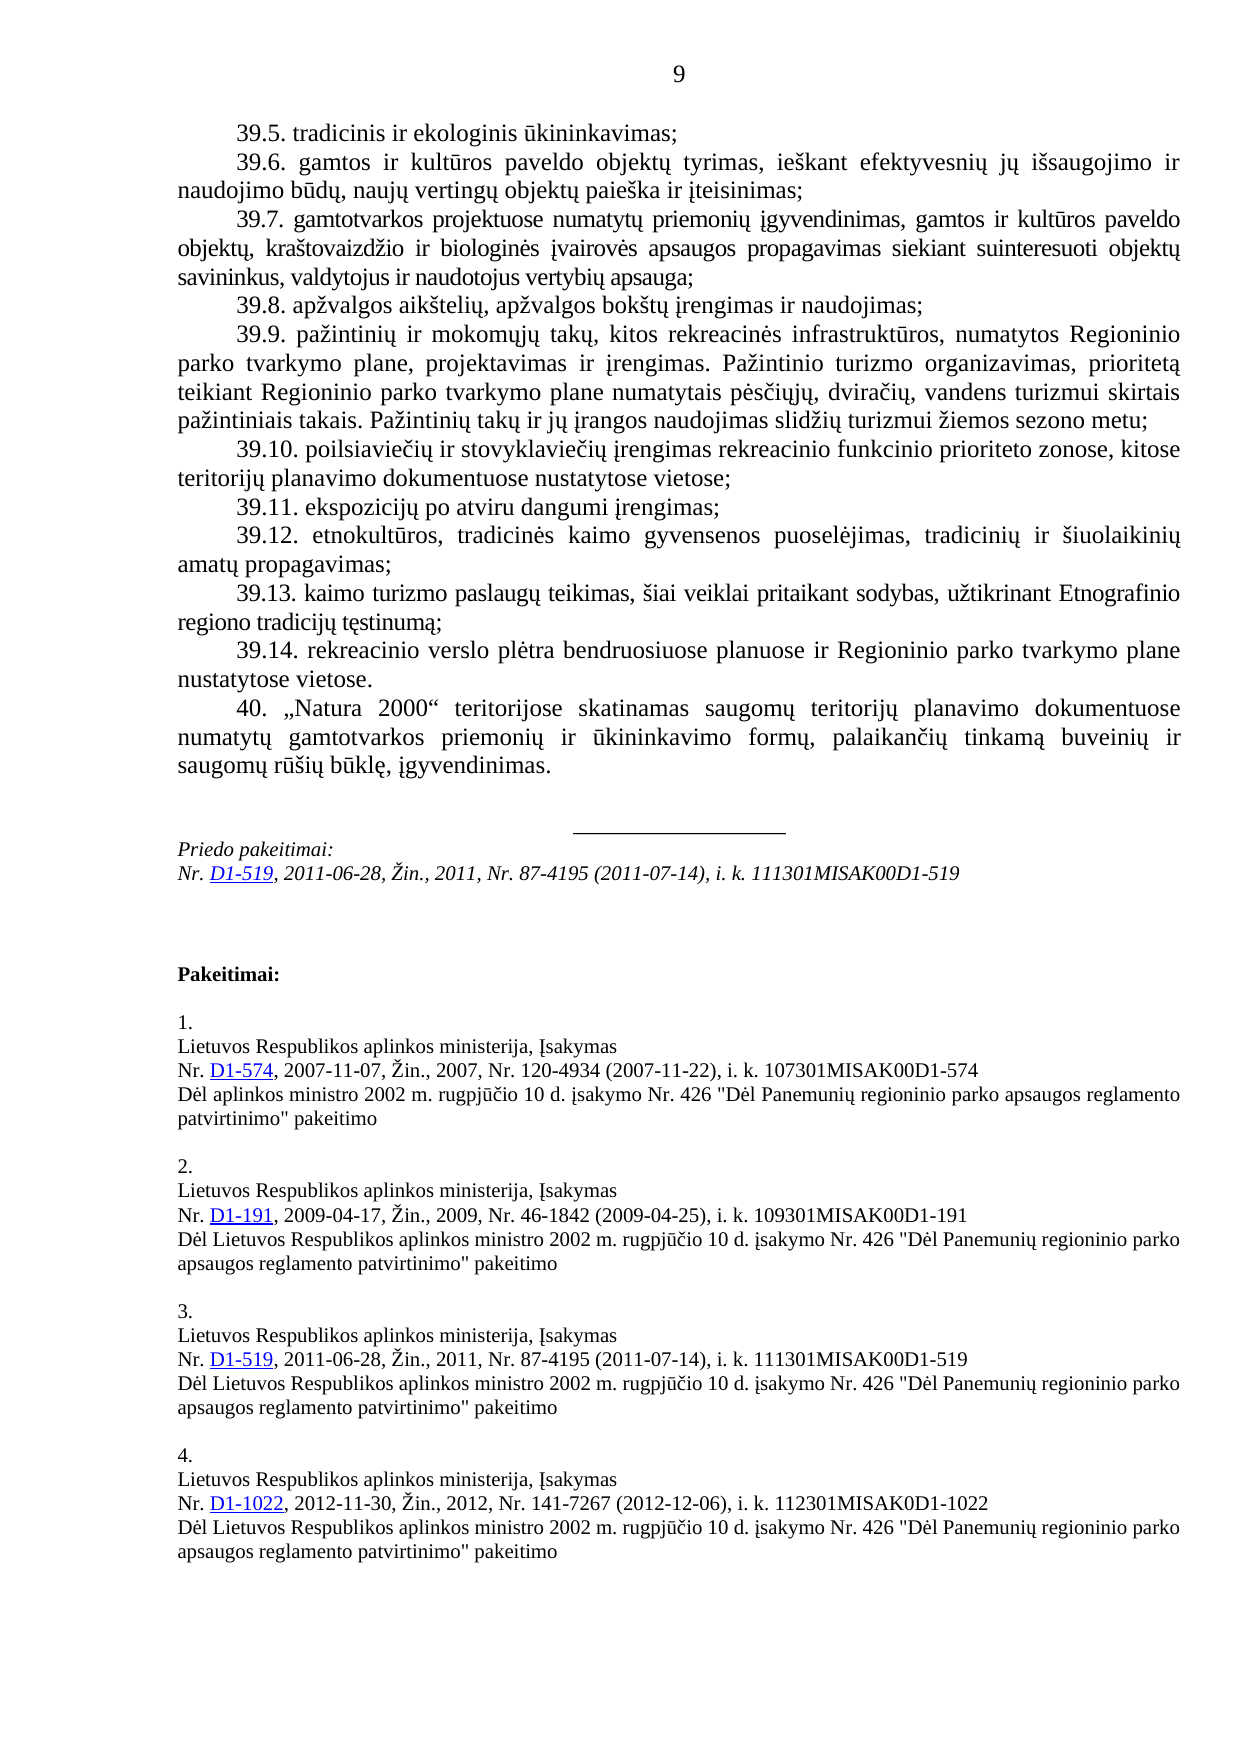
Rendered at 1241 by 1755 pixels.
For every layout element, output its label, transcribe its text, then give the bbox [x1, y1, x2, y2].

text 39.10. poilsiaviečių ir stovyklaviečių įrengimas rekreacinio funkcinio prioriteto zonose, kitose teritorijų planavimo dokumentuose nustatytose vietose; [177, 434, 1181, 492]
text Nr. D1-519, 2011-06-28, Žin., 2011, Nr. 87-4195 (2011-07-14), i. k. 111301MISAK00D1-519 [177, 1347, 1181, 1371]
text Dėl Lietuvos Respublikos aplinkos ministro 2002 m. rugpjūčio 10 d. įsakymo Nr. 426 "Dėl Panemunių regioninio parko apsaugos reglamento patvirtinimo" pakeitimo [177, 1227, 1181, 1275]
text Nr. D1-574, 2007-11-07, Žin., 2007, Nr. 120-4934 (2007-11-22), i. k. 107301MISAK00D1-574 [177, 1058, 1181, 1082]
text 39.14. rekreacinio verslo plėtra bendruosiuose planuose ir Regioninio parko tvarkymo plane nustatytose vietose. [177, 636, 1181, 693]
text 39.11. ekspozicijų po atviru dangumi įrengimas; [177, 492, 1181, 521]
text 1. [177, 1010, 1181, 1034]
text Nr. D1-191, 2009-04-17, Žin., 2009, Nr. 46-1842 (2009-04-25), i. k. 109301MISAK00D1-191 [177, 1202, 1181, 1227]
text Priedo pakeitimai: [177, 837, 1181, 861]
text 39.5. tradicinis ir ekologinis ūkininkavimas; [177, 118, 1181, 147]
text Lietuvos Respublikos aplinkos ministerija, Įsakymas [177, 1323, 1181, 1347]
text Pakeitimai: [177, 962, 1181, 986]
text Lietuvos Respublikos aplinkos ministerija, Įsakymas [177, 1178, 1181, 1202]
text 3. [177, 1299, 1181, 1323]
text 40. „Natura 2000“ teritorijose skatinamas saugomų teritorijų planavimo dokumentuose numatytų gamtotvarkos priemonių ir ūkininkavimo formų, palaikančių tinkamą buveinių ir saugomų rūšių būklę, įgyvendinimas. [177, 693, 1181, 779]
text 4. [177, 1443, 1181, 1467]
text 39.6. gamtos ir kultūros paveldo objektų tyrimas, ieškant efektyvesnių jų išsaugojimo ir naudojimo būdų, naujų vertingų objektų paieška ir įteisinimas; [177, 147, 1181, 204]
text _________________ [177, 808, 1181, 837]
text Dėl Lietuvos Respublikos aplinkos ministro 2002 m. rugpjūčio 10 d. įsakymo Nr. 426 "Dėl Panemunių regioninio parko apsaugos reglamento patvirtinimo" pakeitimo [177, 1371, 1181, 1419]
text 39.13. kaimo turizmo paslaugų teikimas, šiai veiklai pritaikant sodybas, užtikrinant Etnografinio regiono tradicijų tęstinumą; [177, 578, 1181, 636]
text Dėl aplinkos ministro 2002 m. rugpjūčio 10 d. įsakymo Nr. 426 "Dėl Panemunių regioninio parko apsaugos reglamento patvirtinimo" pakeitimo [177, 1082, 1181, 1130]
text Nr. D1-519, 2011-06-28, Žin., 2011, Nr. 87-4195 (2011-07-14), i. k. 111301MISAK00D1-519 [177, 861, 1181, 885]
text Nr. D1-1022, 2012-11-30, Žin., 2012, Nr. 141-7267 (2012-12-06), i. k. 112301MISAK0D1-1022 [177, 1491, 1181, 1515]
text Lietuvos Respublikos aplinkos ministerija, Įsakymas [177, 1034, 1181, 1058]
text Lietuvos Respublikos aplinkos ministerija, Įsakymas [177, 1467, 1181, 1491]
text 39.12. etnokultūros, tradicinės kaimo gyvensenos puoselėjimas, tradicinių ir šiuolaikinių amatų propagavimas; [177, 521, 1181, 578]
text 39.8. apžvalgos aikštelių, apžvalgos bokštų įrengimas ir naudojimas; [177, 291, 1181, 319]
text 2. [177, 1154, 1181, 1178]
text 39.9. pažintinių ir mokomųjų takų, kitos rekreacinės infrastruktūros, numatytos Regioninio parko tvarkymo plane, projektavimas ir įrengimas. Pažintinio turizmo organizavimas, prioritetą teikiant Regioninio parko tvarkymo plane numatytais pėsčiųjų, dviračių, vandens turizmui skirtais pažintiniais takais. Pažintinių takų ir jų įrangos naudojimas slidžių turizmui žiemos sezono metu; [177, 319, 1181, 434]
text Dėl Lietuvos Respublikos aplinkos ministro 2002 m. rugpjūčio 10 d. įsakymo Nr. 426 "Dėl Panemunių regioninio parko apsaugos reglamento patvirtinimo" pakeitimo [177, 1515, 1181, 1563]
text 39.7. gamtotvarkos projektuose numatytų priemonių įgyvendinimas, gamtos ir kultūros paveldo objektų, kraštovaizdžio ir biologinės įvairovės apsaugos propagavimas siekiant suinteresuoti objektų savininkus, valdytojus ir naudotojus vertybių apsauga; [177, 204, 1181, 291]
